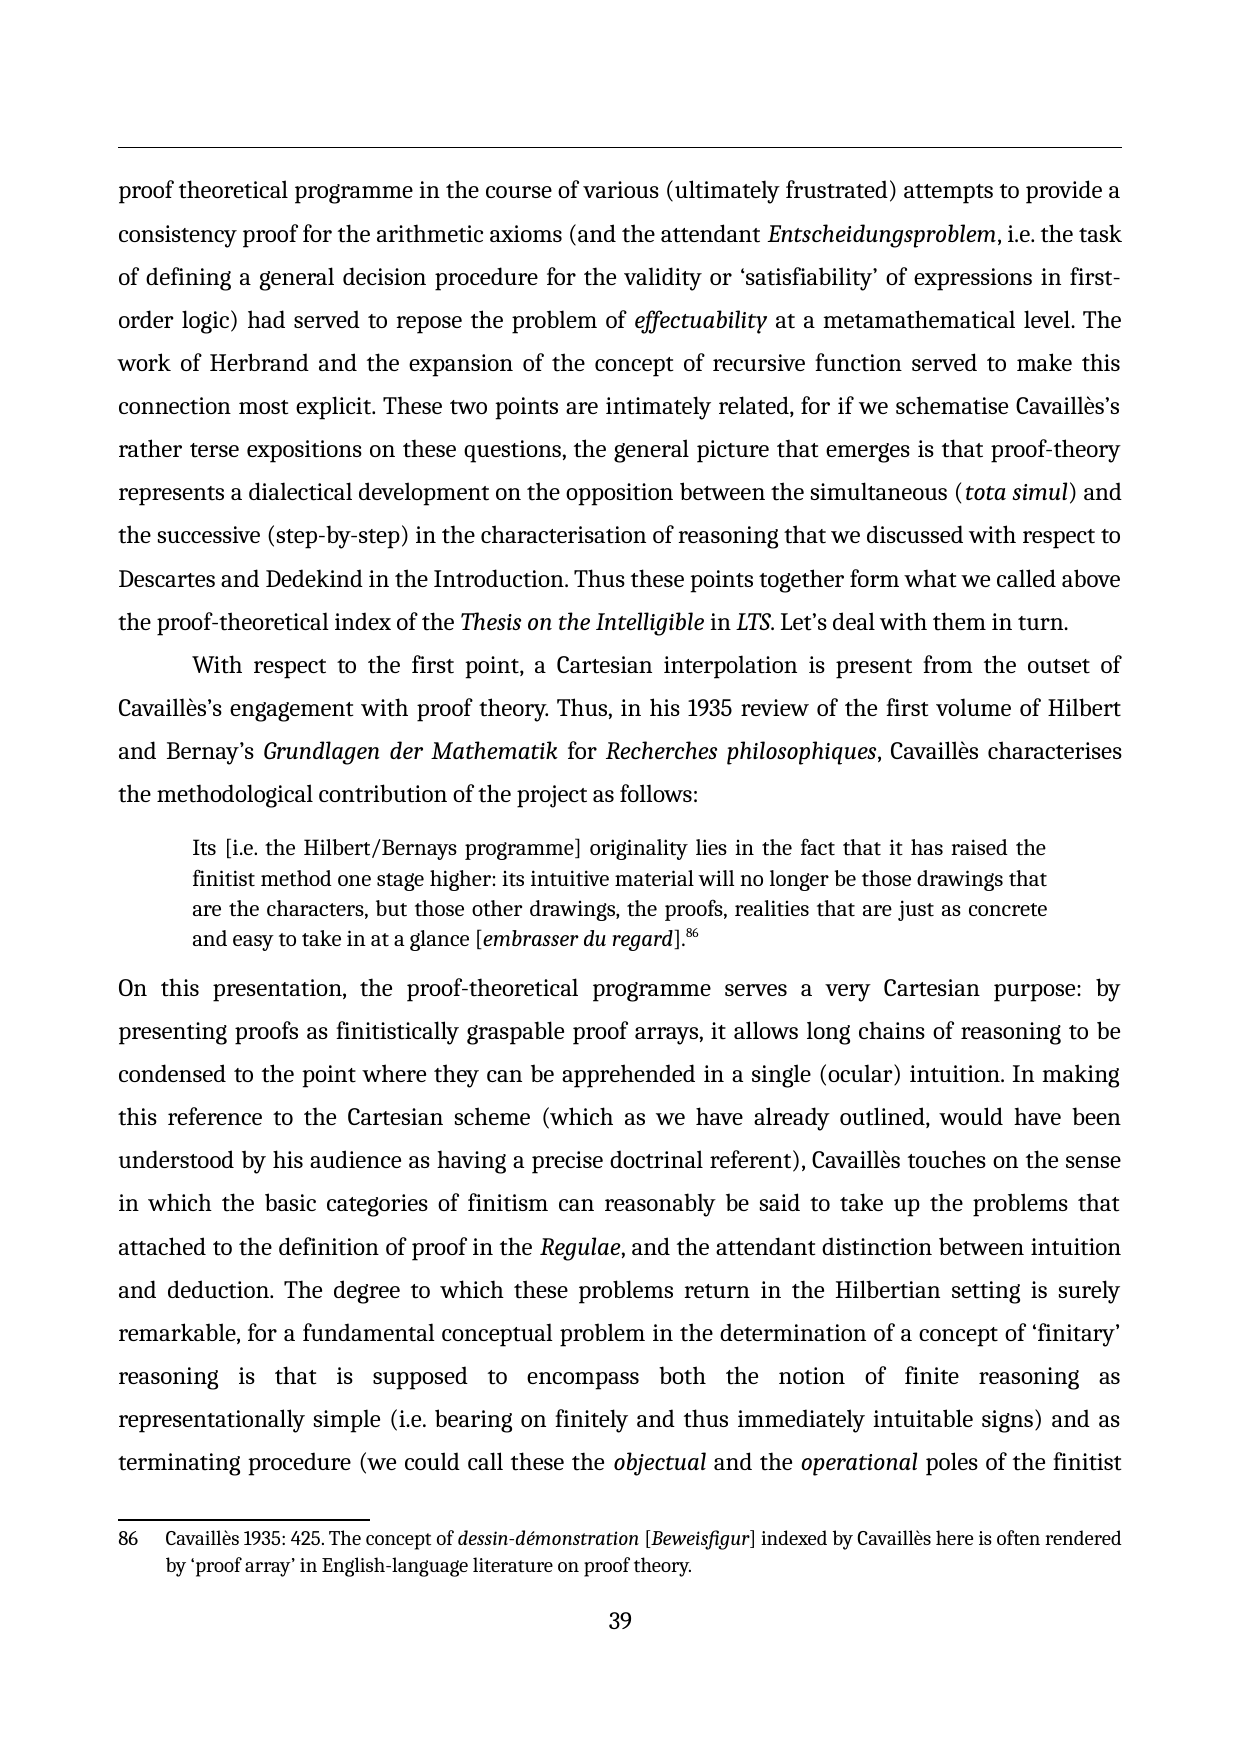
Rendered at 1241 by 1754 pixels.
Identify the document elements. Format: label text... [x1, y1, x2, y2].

text Cavaillès 1935: 425. The concept of dessin-démonstration [Beweisfigur] indexed by Cavaillès here is often rendered by ‘proof array’ in English-language literature on proof theory. [118, 1526, 1122, 1578]
text With respect to the first point, a Cartesian interpolation is present from the outset of Cavaillès’s engagement with proof theory. Thus, in his 1935 review of the first volume of Hilbert and Bernay’s Grundlagen der Mathematik for Recherches philosophiques, Cavaillès characterises the methodological contribution of the project as follows: [118, 651, 1122, 809]
text Its [i.e. the Hilbert/Bernays programme] originality lies in the fact that it has raised the finitist method one stage higher: its intuitive material will no longer be those drawings that are the characters, but those other drawings, the proofs, realities that are just as concrete and easy to take in at a glance [embrasser du regard]. [192, 835, 1048, 952]
text On this presentation, the proof-theoretical programme serves a very Cartesian purpose: by presenting proofs as finitistically graspable proof arrays, it allows long chains of reasoning to be condensed to the point where they can be apprehended in a single (ocular) intuition. In making this reference to the Cartesian scheme (which as we have already outlined, would have been understood by his audience as having a precise doctrinal referent), Cavaillès touches on the sense in which the basic categories of finitism can reasonably be said to take up the problems that attached to the definition of proof in the Regulae, and the attendant distinction between intuition and deduction. The degree to which these problems return in the Hilbertian setting is surely remarkable, for a fundamental conceptual problem in the determination of a concept of ‘finitary’ reasoning is that is supposed to encompass both the notion of finite reasoning as representationally simple (i.e. bearing on finitely and thus immediately intuitable signs) and as terminating procedure (we could call these the objectual and the operational poles of the finitist [118, 974, 1122, 1477]
text proof theoretical programme in the course of various (ultimately frustrated) attempts to provide a consistency proof for the arithmetic axioms (and the attendant Entscheidungsproblem, i.e. the task of defining a general decision procedure for the validity or ‘satisfiability’ of expressions in first-order logic) had served to repose the problem of effectuability at a metamathematical level. The work of Herbrand and the expansion of the concept of recursive function served to make this connection most explicit. These two points are intimately related, for if we schematise Cavaillès’s rather terse expositions on these questions, the general picture that emerges is that proof-theory represents a dialectical development on the opposition between the simultaneous (tota simul) and the successive (step-by-step) in the characterisation of reasoning that we discussed with respect to Descartes and Dedekind in the Introduction. Thus these points together form what we called above the proof-theoretical index of the Thesis on the Intelligible in LTS. Let’s deal with them in turn. [118, 176, 1122, 636]
